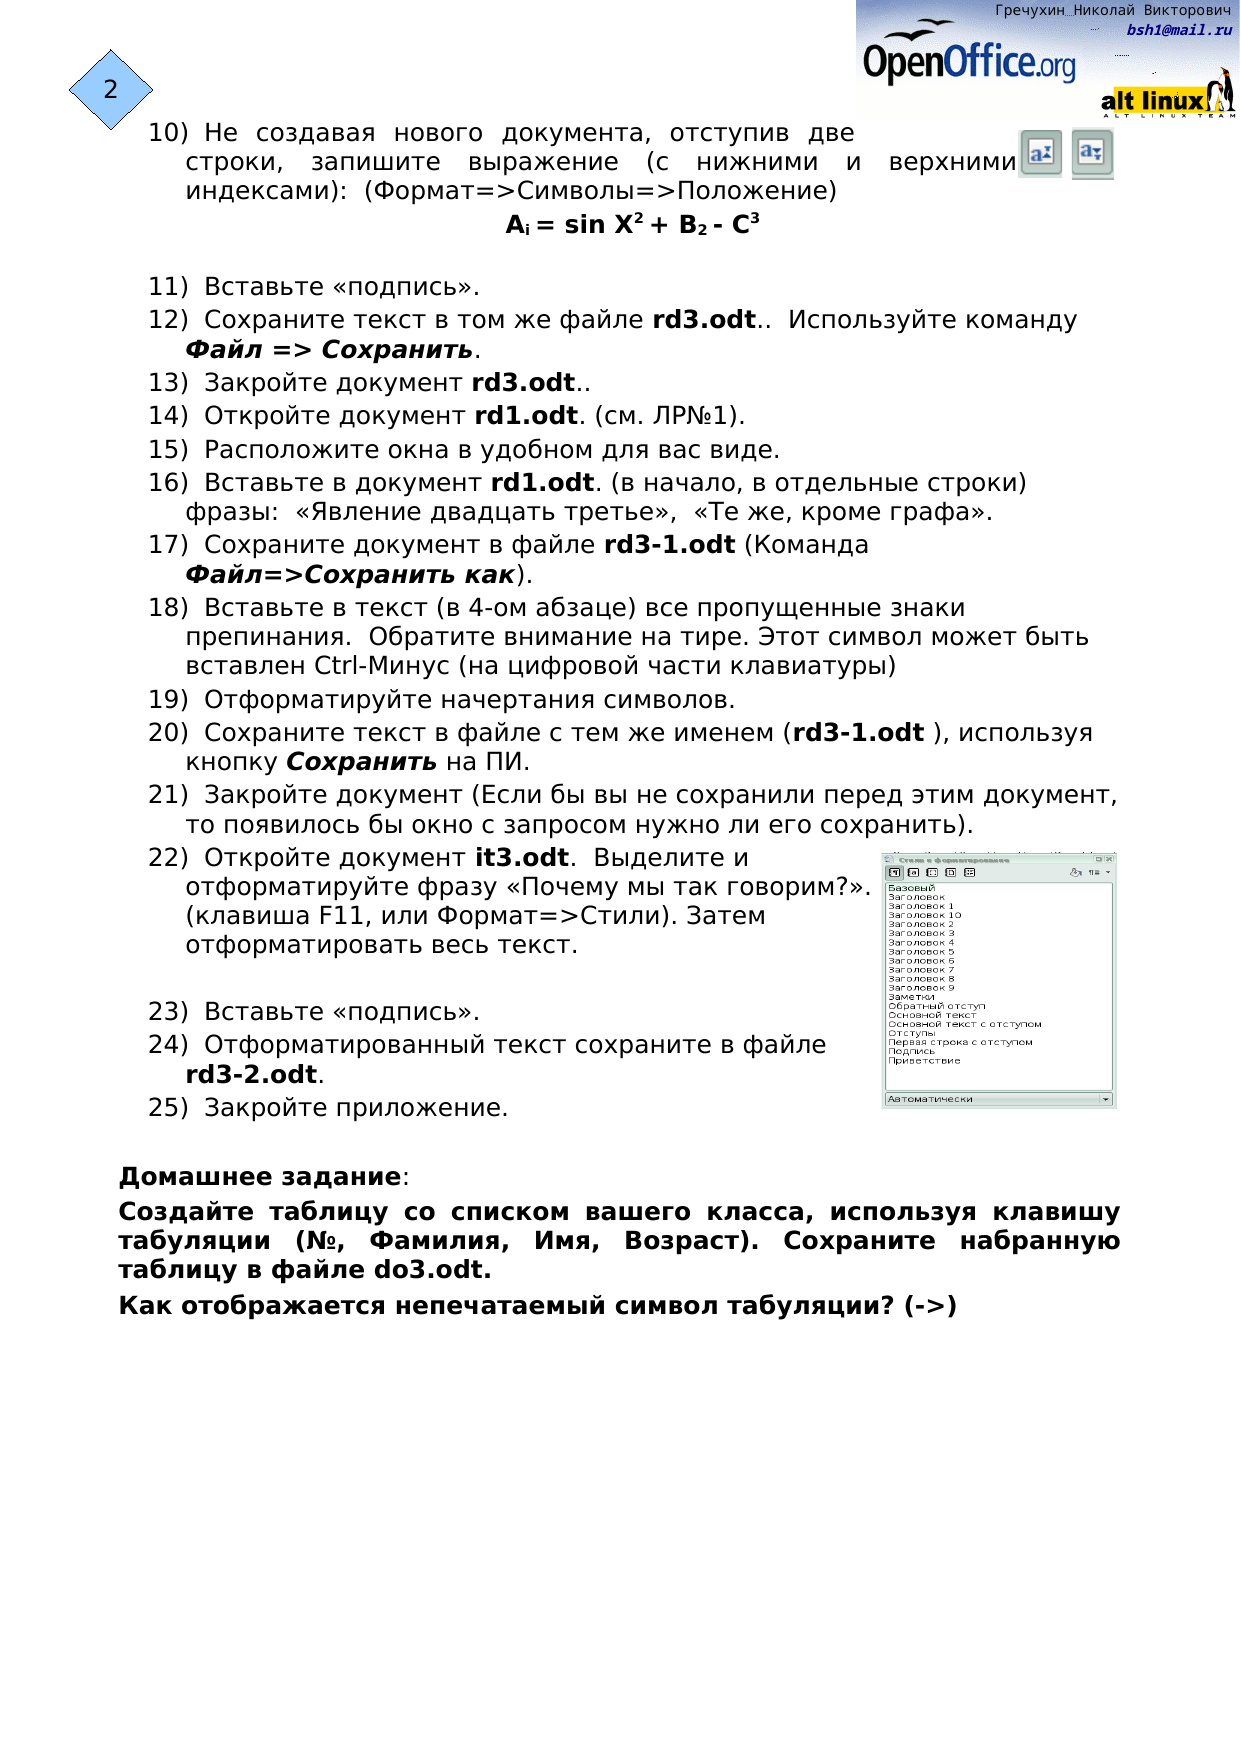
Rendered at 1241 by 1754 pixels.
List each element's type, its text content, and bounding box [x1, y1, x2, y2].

list Закройте документ (Если бы вы не сохранили перед этим документ, то появилось бы окно с запросом нужно ли его сохранить). [148, 781, 1122, 839]
picture [1071, 127, 1115, 180]
list Расположите окна в удобном для вас виде. [148, 435, 1122, 464]
picture [1018, 130, 1063, 178]
list Сохраните текст в файле с тем же именем (rd3-1.odt ), используя кнопку Сохранить на ПИ. [148, 718, 1122, 776]
list Откройте документ rd1.odt. (см. ЛР№1). [148, 401, 1122, 431]
list Вставьте в документ rd1.odt. (в начало, в отдельные строки) фразы: «Явление двадцать третье», «Те же, кроме графа». [148, 468, 1122, 526]
text Создайте таблицу со списком вашего класса, используя клавишу табуляции (№, Фамилия, Имя, Возраст). Сохраните набранную таблицу в файле do3.odt. [118, 1197, 1122, 1285]
picture [881, 852, 1117, 1109]
list Отформатированный текст сохраните в файле rd3-2.odt. [148, 1031, 881, 1089]
list Не создавая нового документа, отступив две строки, запишите выражение (с нижними и верхними индексами): (Формат=>Символы=>Положение) [148, 118, 1122, 206]
list Вставьте «подпись». [148, 272, 1122, 301]
list Отформатируйте начертания символов. [148, 685, 1122, 714]
list Закройте приложение. [148, 1093, 1122, 1122]
list Сохраните документ в файле rd3-1.odt (Команда Файл=>Сохранить как). [148, 531, 1122, 589]
list Вставьте «подпись». [148, 997, 881, 1026]
text Ai = sin X2 + B2 - C3 [118, 210, 1122, 268]
text Как отображается непечатаемый символ табуляции? (->) [118, 1291, 1122, 1320]
list Закройте документ rd3.odt.. [148, 368, 1122, 397]
list Откройте документ it3.odt. Выделите и отформатируйте фразу «Почему мы так говорим?». (клавиша F11, или Формат=>Стили). Затем отформатировать весь текст. [148, 843, 1122, 960]
list Сохраните текст в том же файле rd3.odt.. Используйте команду Файл => Сохранить. [148, 306, 1122, 364]
text Домашнее задание: [118, 1162, 1122, 1191]
list Вставьте в текст (в 4-ом абзаце) все пропущенные знаки препинания. Обратите внимание на тире. Этот символ может быть вставлен Ctrl-Минус (на цифровой части клавиатуры) [148, 593, 1122, 681]
picture [856, 0, 1240, 121]
